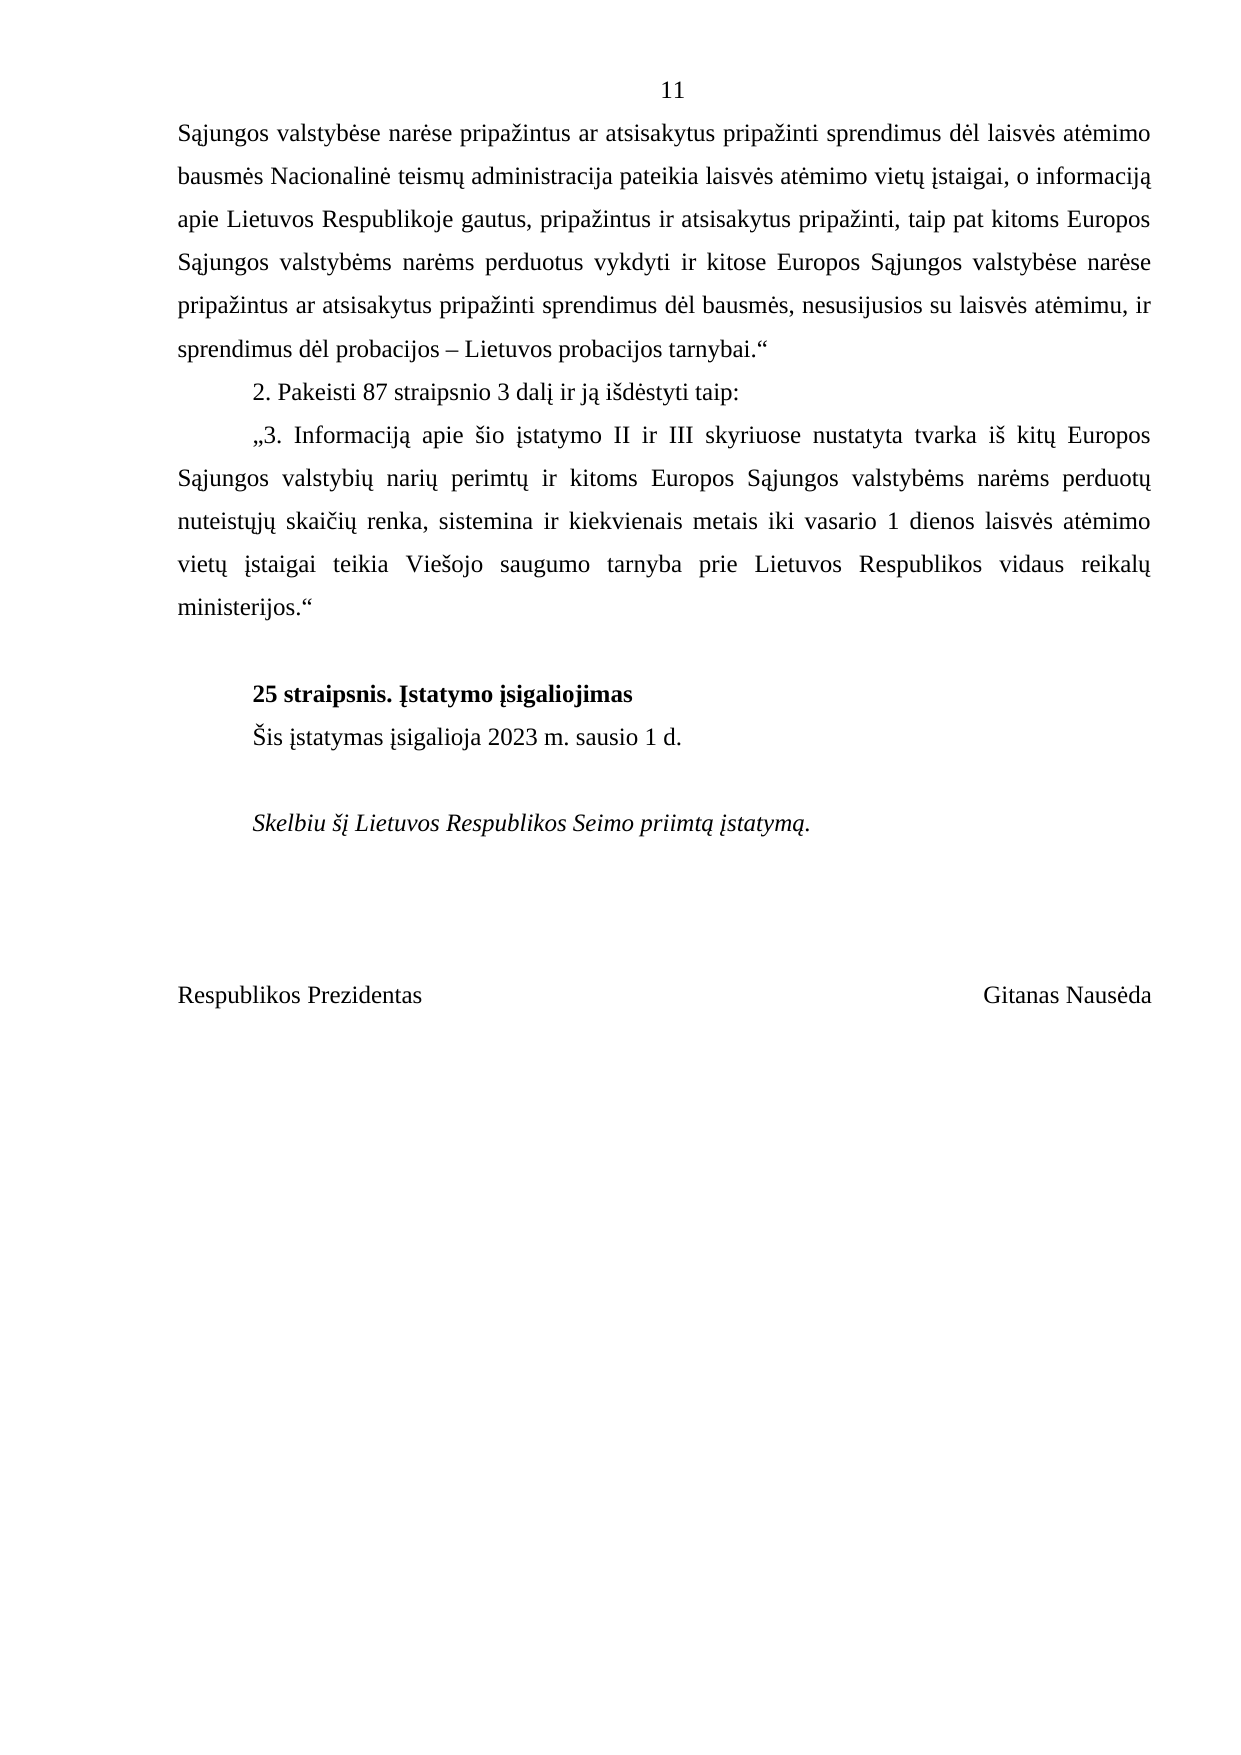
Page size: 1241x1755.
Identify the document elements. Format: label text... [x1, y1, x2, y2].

text Skelbiu šį Lietuvos Respublikos Seimo priimtą įstatymą. [177, 808, 1152, 837]
text 2. Pakeisti 87 straipsnio 3 dalį ir ją išdėstyti taip: [177, 377, 1152, 406]
text 25 straipsnis. Įstatymo įsigaliojimas [177, 679, 1152, 707]
text Respublikos Prezidentas Gitanas Nausėda [177, 981, 1152, 1009]
text „3. Informaciją apie šio įstatymo II ir III skyriuose nustatyta tvarka iš kitų Europos Sąjungos valstybių narių perimtų ir kitoms Europos Sąjungos valstybėms narėms perduotų nuteistųjų skaičių renka, sistemina ir kiekvienais metais iki vasario 1 dienos laisvės atėmimo vietų įstaigai teikia Viešojo saugumo tarnyba prie Lietuvos Respublikos vidaus reikalų ministerijos.“ [177, 420, 1152, 621]
text Šis įstatymas įsigalioja 2023 m. sausio 1 d. [177, 722, 1152, 751]
text Sąjungos valstybėse narėse pripažintus ar atsisakytus pripažinti sprendimus dėl laisvės atėmimo bausmės Nacionalinė teismų administracija pateikia laisvės atėmimo vietų įstaigai, o informaciją apie Lietuvos Respublikoje gautus, pripažintus ir atsisakytus pripažinti, taip pat kitoms Europos Sąjungos valstybėms narėms perduotus vykdyti ir kitose Europos Sąjungos valstybėse narėse pripažintus ar atsisakytus pripažinti sprendimus dėl bausmės, nesusijusios su laisvės atėmimu, ir sprendimus dėl probacijos – Lietuvos probacijos tarnybai.“ [177, 118, 1152, 362]
